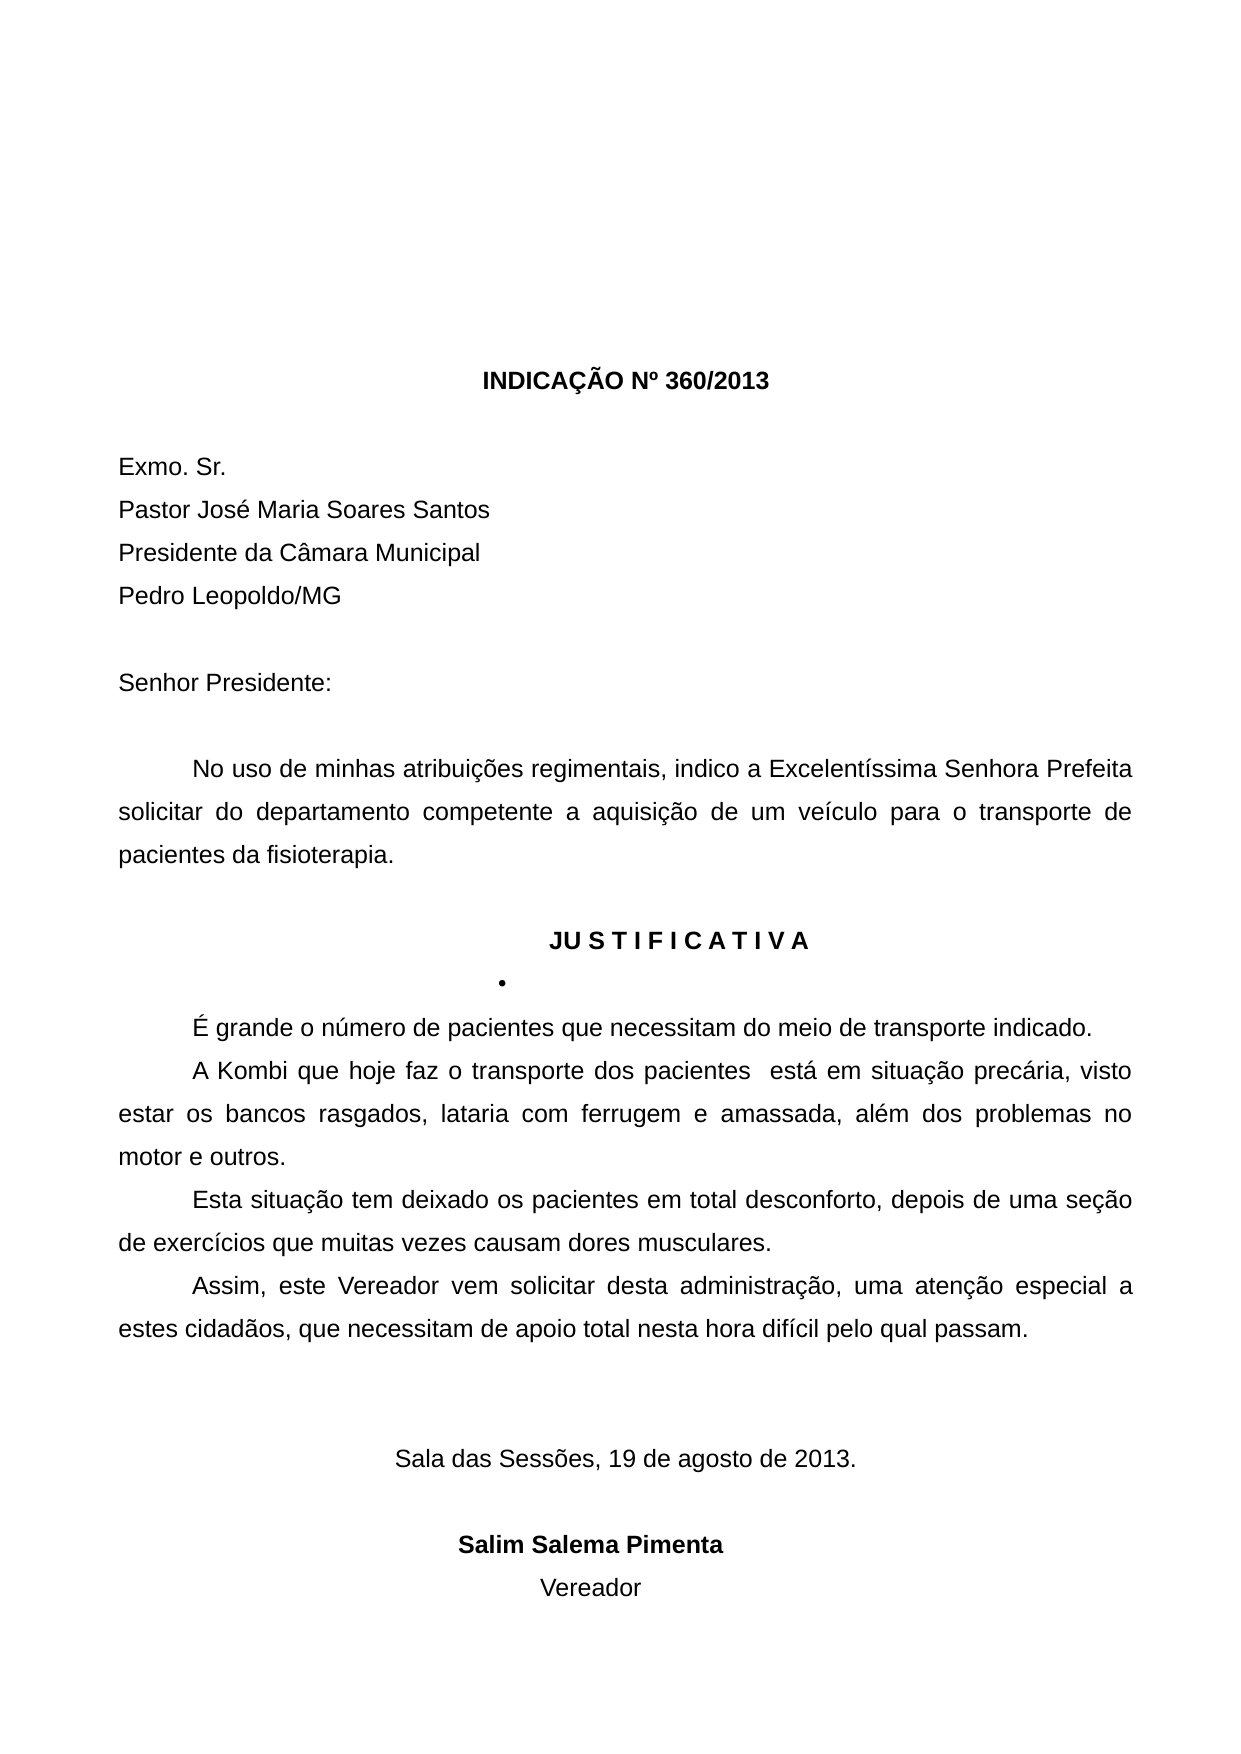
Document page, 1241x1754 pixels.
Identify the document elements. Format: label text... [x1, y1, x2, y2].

table_header Salim Salema Pimenta Vereador [118, 1530, 1063, 1602]
text Sala das Sessões, 19 de agosto de 2013. [118, 1444, 1134, 1473]
list JU S T I F I C A T I V A [120, 926, 1134, 955]
text INDICAÇÃO Nº 360/2013 [118, 366, 1134, 394]
text Pastor José Maria Soares Santos [118, 495, 1134, 524]
table_cell [118, 1602, 1063, 1631]
text Presidente da Câmara Municipal [118, 538, 1134, 567]
text Assim, este Vereador vem solicitar desta administração, uma atenção especial a estes cidadãos, que necessitam de apoio total nesta hora difícil pelo qual passam. [118, 1271, 1134, 1343]
text É grande o número de pacientes que necessitam do meio de transporte indicado. [118, 1013, 1134, 1041]
text Exmo. Sr. [118, 452, 1134, 481]
text Senhor Presidente: [118, 667, 1134, 696]
text No uso de minhas atribuições regimentais, indico a Excelentíssima Senhora Prefeita solicitar do departamento competente a aquisição de um veículo para o transporte de pacientes da fisioterapia. [118, 754, 1134, 869]
text Esta situação tem deixado os pacientes em total desconforto, depois de uma seção de exercícios que muitas vezes causam dores musculares. [118, 1185, 1134, 1257]
text Pedro Leopoldo/MG [118, 581, 1134, 610]
text A Kombi que hoje faz o transporte dos pacientes está em situação precária, visto estar os bancos rasgados, lataria com ferrugem e amassada, além dos problemas no motor e outros. [118, 1056, 1134, 1171]
